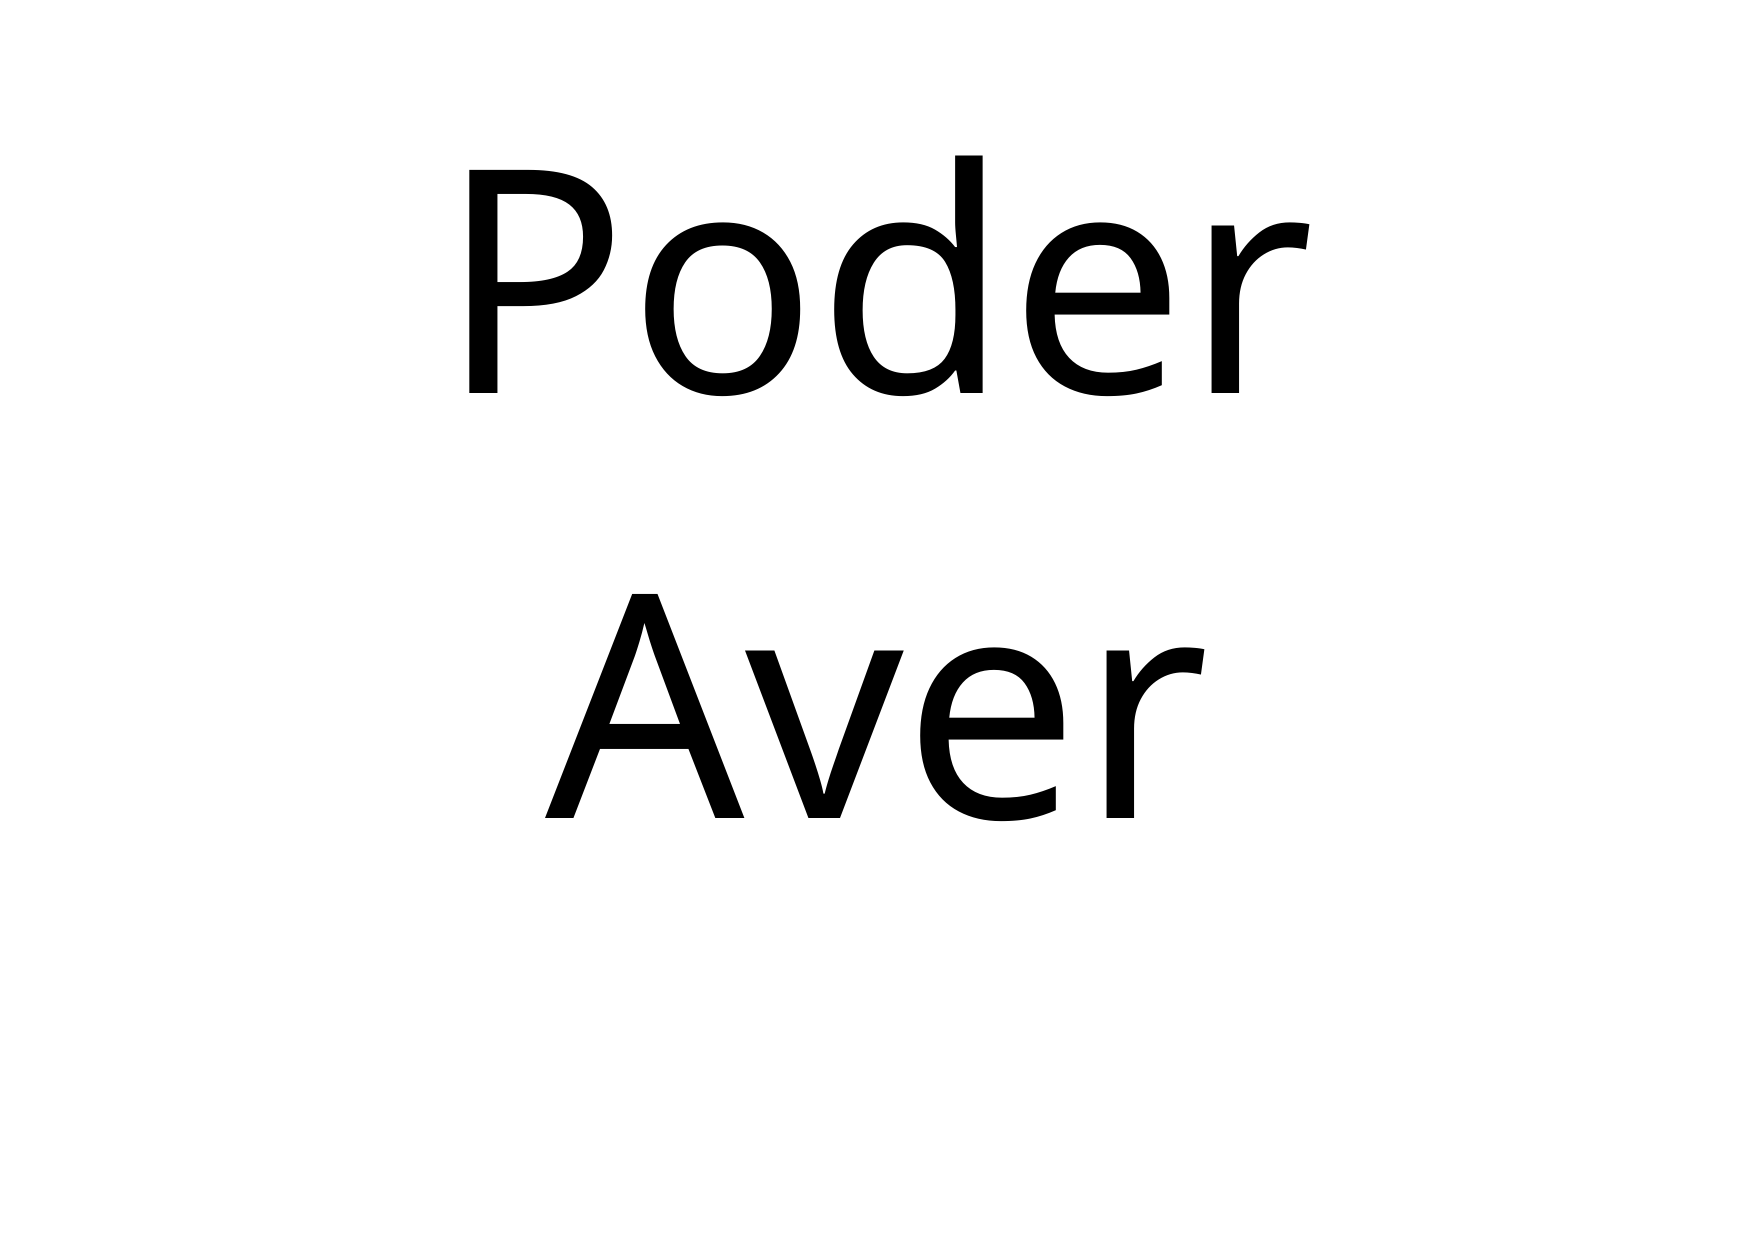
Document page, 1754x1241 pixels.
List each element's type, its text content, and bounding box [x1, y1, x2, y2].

text Poder [59, 59, 1695, 485]
text Aver [59, 485, 1695, 910]
